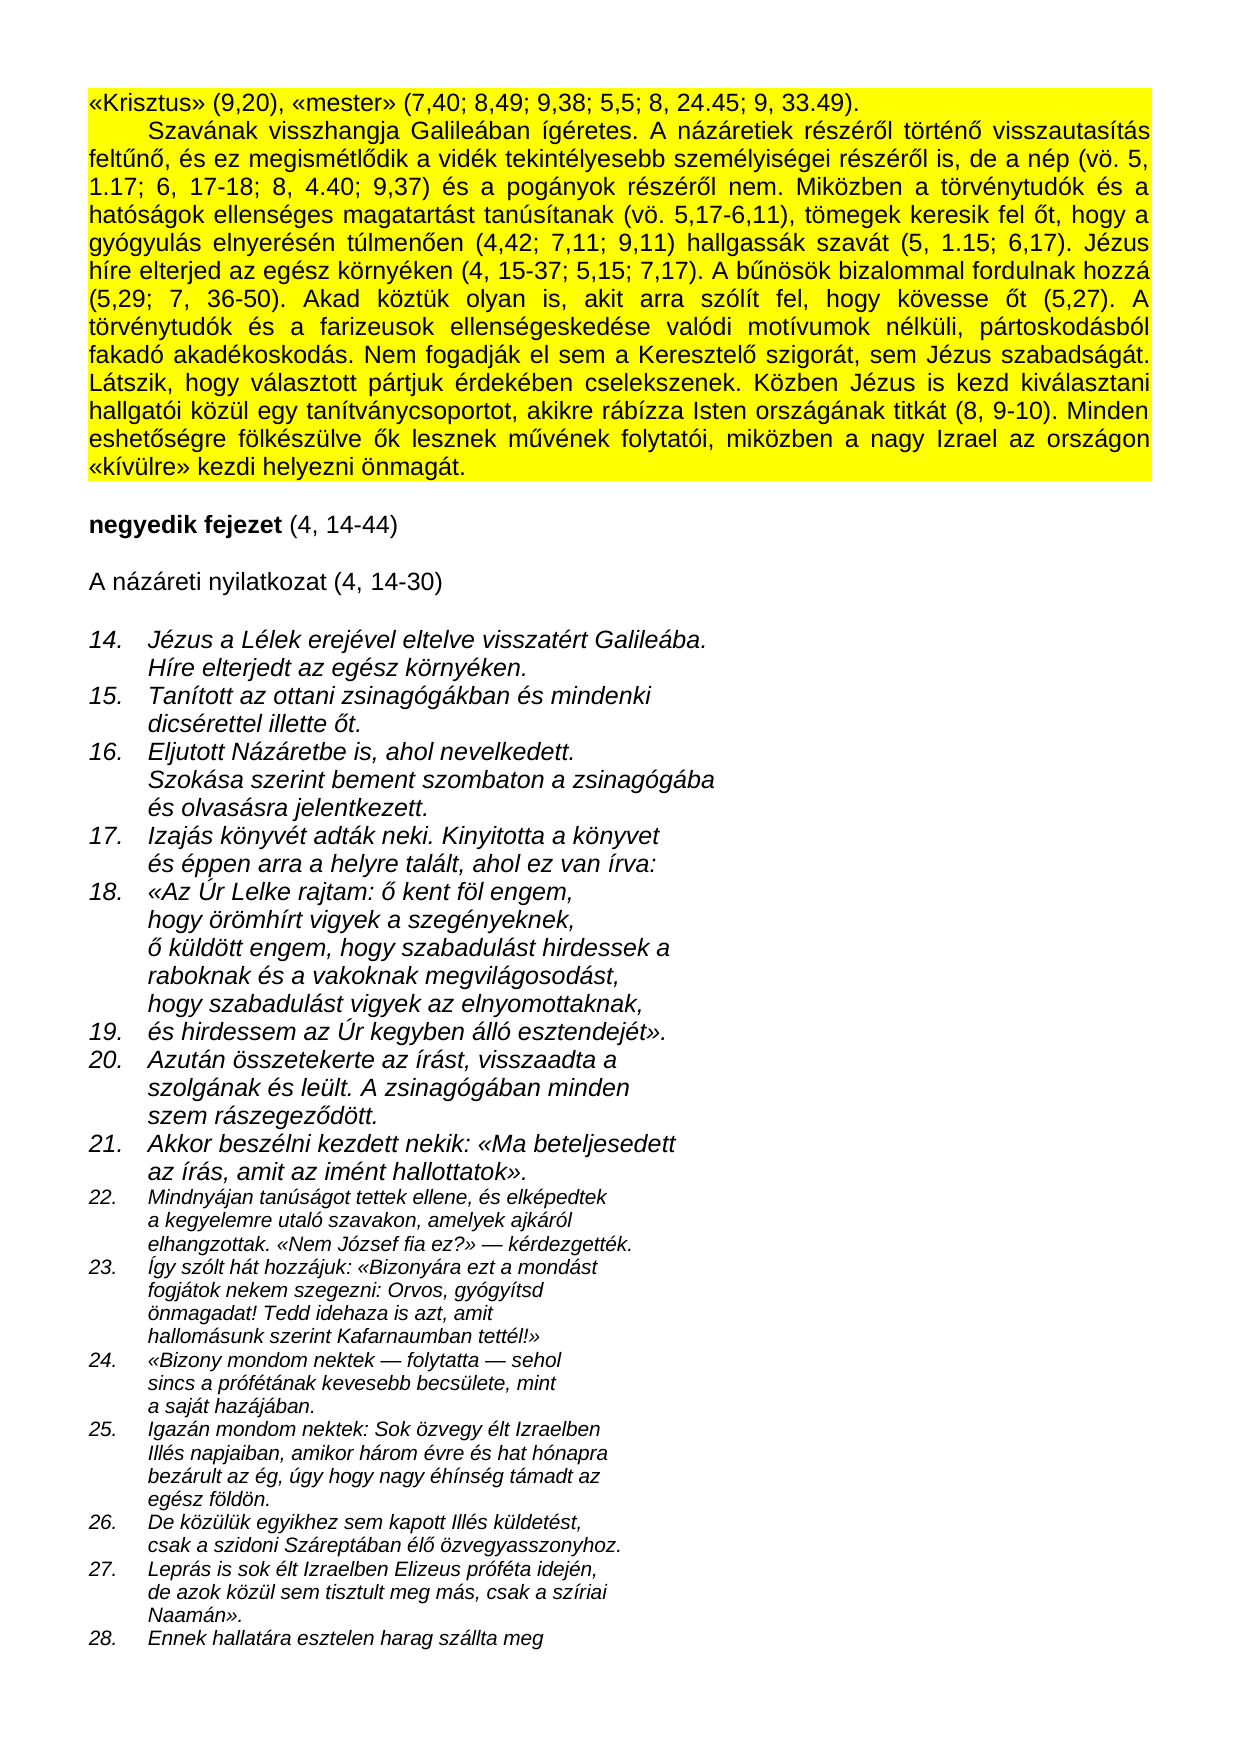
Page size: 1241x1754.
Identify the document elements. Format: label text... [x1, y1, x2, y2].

text 20. Azután összetekerte az írást, visszaadta a szolgának és leült. A zsinagógában minden szem rászegeződött. [88, 1046, 1152, 1130]
text A názáreti nyilatkozat (4, 14-30) [88, 568, 1152, 596]
text 16. Eljutott Názáretbe is, ahol nevelkedett. Szokása szerint bement szombaton a zsinagógába és olvasásra jelentkezett. [88, 737, 1152, 821]
text 18. «Az Úr Lelke rajtam: ő kent föl engem, hogy örömhírt vigyek a szegényeknek, ő küldött engem, hogy szabadulást hirdessek a raboknak és a vakoknak megvilágosodást, hogy szabadulást vigyek az elnyomottaknak, [88, 877, 1152, 1018]
text 26. De közülük egyikhez sem kapott Illés küldetést, csak a szidoni Száreptában élő özvegyasszonyhoz. [88, 1511, 1152, 1557]
text 25. Igazán mondom nektek: Sok özvegy élt Izraelben Illés napjaiban, amikor három évre és hat hónapra bezárult az ég, úgy hogy nagy éhínség támadt az egész földön. [88, 1418, 1152, 1511]
text 21. Akkor beszélni kezdett nekik: «Ma beteljesedett az írás, amit az imént hallottatok». [88, 1130, 1152, 1186]
text 22. Mindnyájan tanúságot tettek ellene, és elképedtek a kegyelemre utaló szavakon, amelyek ajkáról elhangzottak. «Nem József fia ez?» ― kérdezgették. [88, 1186, 1152, 1255]
text 28. Ennek hallatára esztelen harag szállta meg [88, 1627, 1152, 1650]
text 14. Jézus a Lélek erejével eltelve visszatért Galileába. Híre elterjedt az egész környéken. [88, 625, 1152, 681]
text 24. «Bizony mondom nektek ― folytatta ― sehol sincs a prófétának kevesebb becsülete, mint a saját hazájában. [88, 1348, 1152, 1418]
text 17. Izajás könyvét adták neki. Kinyitotta a könyvet és éppen arra a helyre talált, ahol ez van írva: [88, 821, 1152, 877]
text 15. Tanított az ottani zsinagógákban és mindenki dicsérettel illette őt. [88, 681, 1152, 737]
text 19. és hirdessem az Úr kegyben álló esztendejét». [88, 1018, 1152, 1046]
text «Krisztus» (9,20), «mester» (7,40; 8,49; 9,38; 5,5; 8, 24.45; 9, 33.49). [88, 88, 1152, 117]
text Szavának visszhangja Galileában ígéretes. A názáretiek részéről történő visszautasítás feltűnő, és ez megismétlődik a vidék tekintélyesebb személyiségei részéről is, de a nép (vö. 5, 1.17; 6, 17-18; 8, 4.40; 9,37) és a pogányok részéről nem. Miközben a törvénytudók és a hatóságok ellenséges magatartást tanúsítanak (vö. 5,17-6,11), tömegek keresik fel őt, hogy a gyógyulás elnyerésén túlmenően (4,42; 7,11; 9,11) hallgassák szavát (5, 1.15; 6,17). Jézus híre elterjed az egész környéken (4, 15-37; 5,15; 7,17). A bűnösök bizalommal fordulnak hozzá (5,29; 7, 36-50). Akad köztük olyan is, akit arra szólít fel, hogy kövesse őt (5,27). A törvénytudók és a farizeusok ellenségeskedése valódi motívumok nélküli, pártoskodásból fakadó akadékoskodás. Nem fogadják el sem a Keresztelő szigorát, sem Jézus szabadságát. Látszik, hogy választott pártjuk érdekében cselekszenek. Közben Jézus is kezd kiválasztani hallgatói közül egy tanítványcsoportot, akikre rábízza Isten országának titkát (8, 9-10). Minden eshetőségre fölkészülve ők lesznek művének folytatói, miközben a nagy Izrael az országon «kívülre» kezdi helyezni önmagát. [88, 117, 1152, 481]
text negyedik fejezet (4, 14-44) [88, 510, 1152, 538]
text 27. Leprás is sok élt Izraelben Elizeus próféta idején, de azok közül sem tisztult meg más, csak a szíriai Naamán». [88, 1557, 1152, 1627]
text 23. Így szólt hát hozzájuk: «Bizonyára ezt a mondást fogjátok nekem szegezni: Orvos, gyógyítsd önmagadat! Tedd idehaza is azt, amit hallomásunk szerint Kafarnaumban tettél!» [88, 1255, 1152, 1348]
